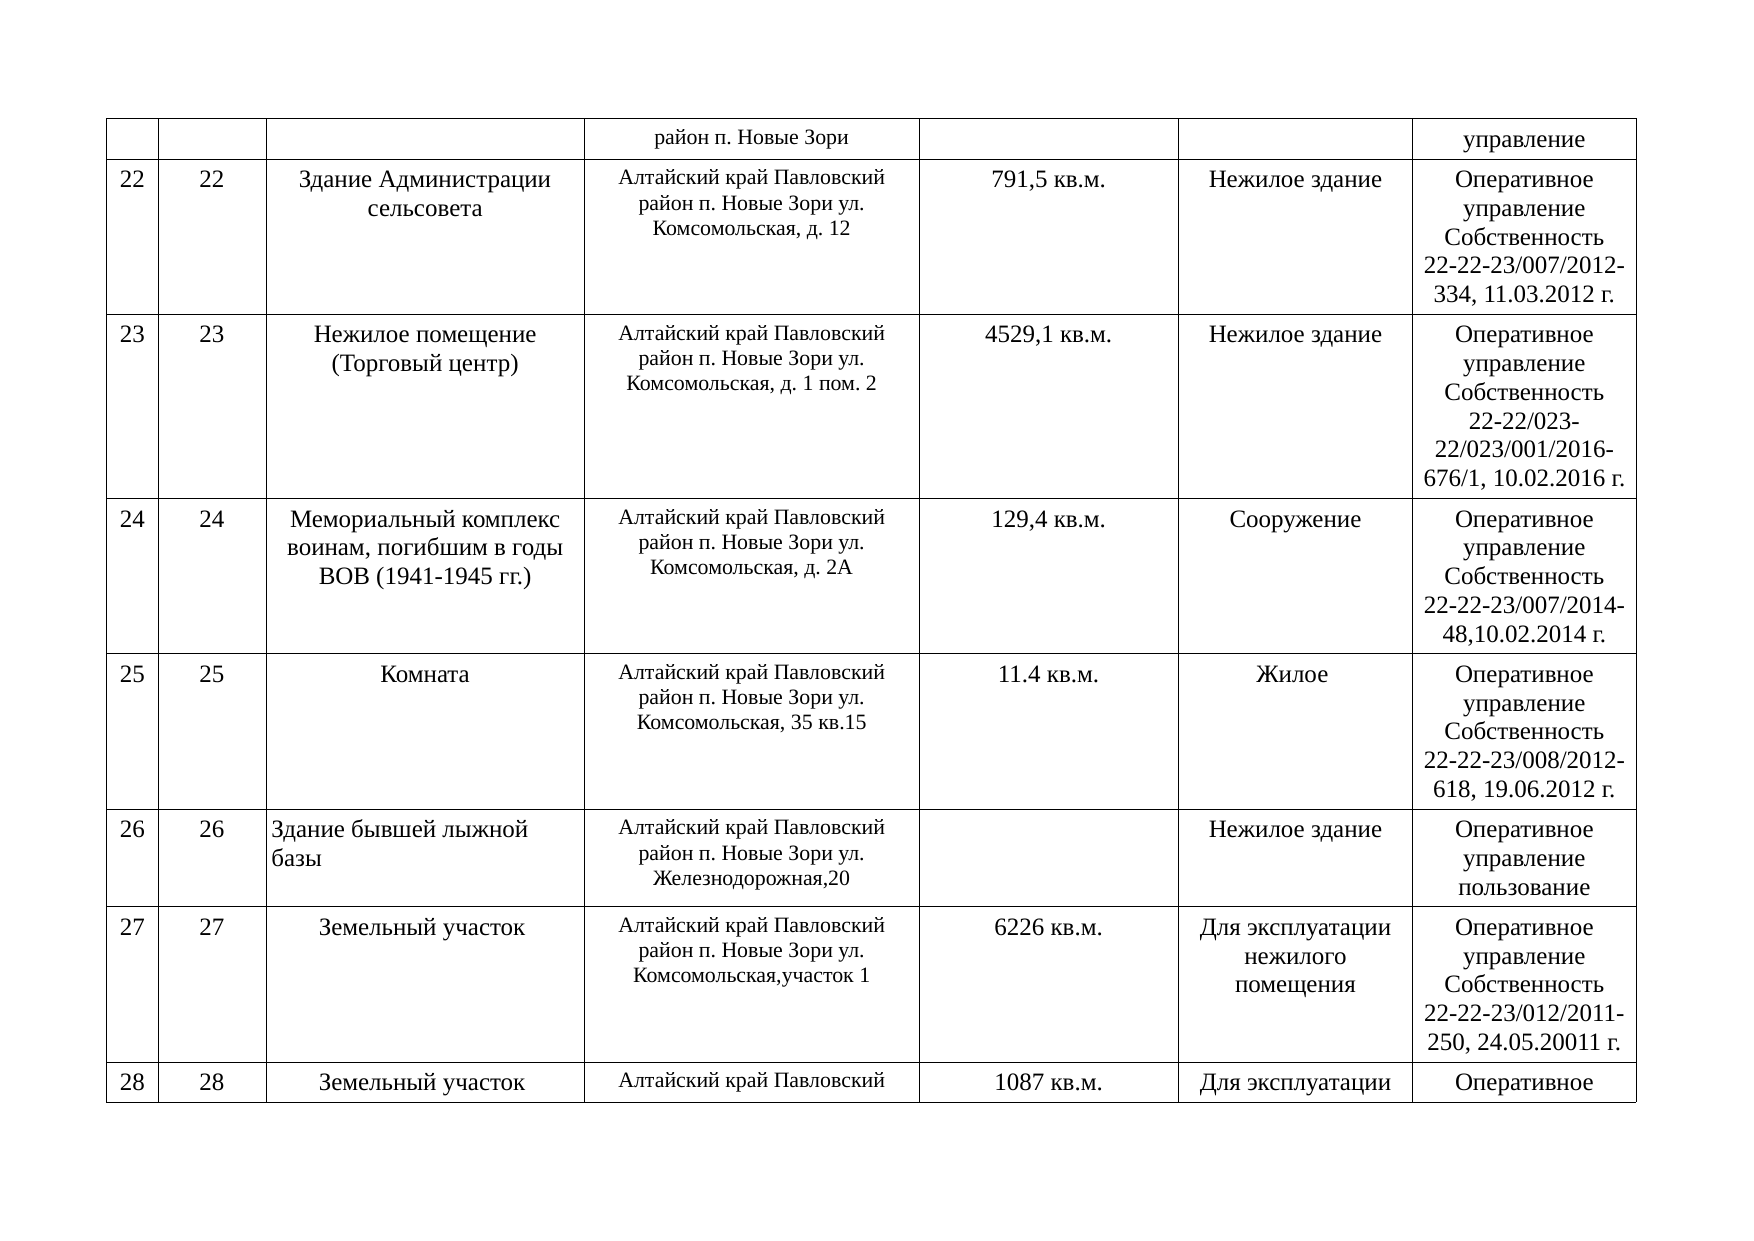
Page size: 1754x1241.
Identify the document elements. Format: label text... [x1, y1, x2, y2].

table_cell 25 [107, 654, 158, 808]
table_cell 27 [107, 907, 158, 1062]
table_cell [920, 810, 1178, 906]
table_cell 6226 кв.м. [920, 907, 1178, 1062]
table_cell 11.4 кв.м. [920, 654, 1178, 808]
table_cell Оперативное управление Собственность 22-22/023-22/023/001/2016-676/1, 10.02.2016 г. [1413, 315, 1636, 498]
table_cell [159, 119, 266, 158]
table_cell 791,5 кв.м. [920, 160, 1178, 314]
table_cell Нежилое здание [1179, 160, 1412, 314]
table_cell 4529,1 кв.м. [920, 315, 1178, 498]
table_cell Оперативное управление Собственность 22-22-23/012/2011-250, 24.05.20011 г. [1413, 907, 1636, 1062]
table_cell 22 [159, 160, 266, 314]
table_cell Нежилое здание [1179, 315, 1412, 498]
table_cell Здание Администрации сельсовета [267, 160, 584, 314]
table_cell Оперативное [1413, 1063, 1636, 1102]
table_cell 26 [107, 810, 158, 906]
table_cell [920, 119, 1178, 158]
table_cell Нежилое помещение (Торговый центр) [267, 315, 584, 498]
table_cell Алтайский край Павловский [585, 1063, 919, 1102]
table_cell Сооружение [1179, 499, 1412, 653]
table_cell [1179, 119, 1412, 158]
table_cell Земельный участок [267, 907, 584, 1062]
table_cell район п. Новые Зори [585, 119, 919, 158]
table_cell 28 [159, 1063, 266, 1102]
table_cell 1087 кв.м. [920, 1063, 1178, 1102]
table_cell 23 [159, 315, 266, 498]
table_cell Алтайский край Павловский район п. Новые Зори ул. Комсомольская, 35 кв.15 [585, 654, 919, 808]
table_cell Оперативное управление Собственность 22-22-23/007/2012-334, 11.03.2012 г. [1413, 160, 1636, 314]
table_cell [107, 119, 158, 158]
table_cell Алтайский край Павловский район п. Новые Зори ул. Комсомольская, д. 2А [585, 499, 919, 653]
table_cell Алтайский край Павловский район п. Новые Зори ул. Комсомольская,участок 1 [585, 907, 919, 1062]
table_cell Алтайский край Павловский район п. Новые Зори ул. Комсомольская, д. 12 [585, 160, 919, 314]
table_cell 24 [107, 499, 158, 653]
table_cell [267, 119, 584, 158]
table_cell Алтайский край Павловский район п. Новые Зори ул. Железнодорожная,20 [585, 810, 919, 906]
table_cell Мемориальный комплекс воинам, погибшим в годы ВОВ (1941-1945 гг.) [267, 499, 584, 653]
table_cell 24 [159, 499, 266, 653]
table_cell Оперативное управление пользование [1413, 810, 1636, 906]
table_cell Оперативное управление Собственность 22-22-23/008/2012-618, 19.06.2012 г. [1413, 654, 1636, 808]
table_cell 22 [107, 160, 158, 314]
table_cell Здание бывшей лыжной базы [267, 810, 584, 906]
table_cell Жилое [1179, 654, 1412, 808]
table_cell 27 [159, 907, 266, 1062]
table_cell 26 [159, 810, 266, 906]
table_cell Для эксплуатации [1179, 1063, 1412, 1102]
table_cell Алтайский край Павловский район п. Новые Зори ул. Комсомольская, д. 1 пом. 2 [585, 315, 919, 498]
table_cell 28 [107, 1063, 158, 1102]
table_cell 25 [159, 654, 266, 808]
table_cell Комната [267, 654, 584, 808]
table_cell управление [1413, 119, 1636, 158]
table_cell Оперативное управление Собственность 22-22-23/007/2014-48,10.02.2014 г. [1413, 499, 1636, 653]
table_cell Нежилое здание [1179, 810, 1412, 906]
table_cell 129,4 кв.м. [920, 499, 1178, 653]
table_cell 23 [107, 315, 158, 498]
table_cell Для эксплуатации нежилого помещения [1179, 907, 1412, 1062]
table_cell Земельный участок [267, 1063, 584, 1102]
